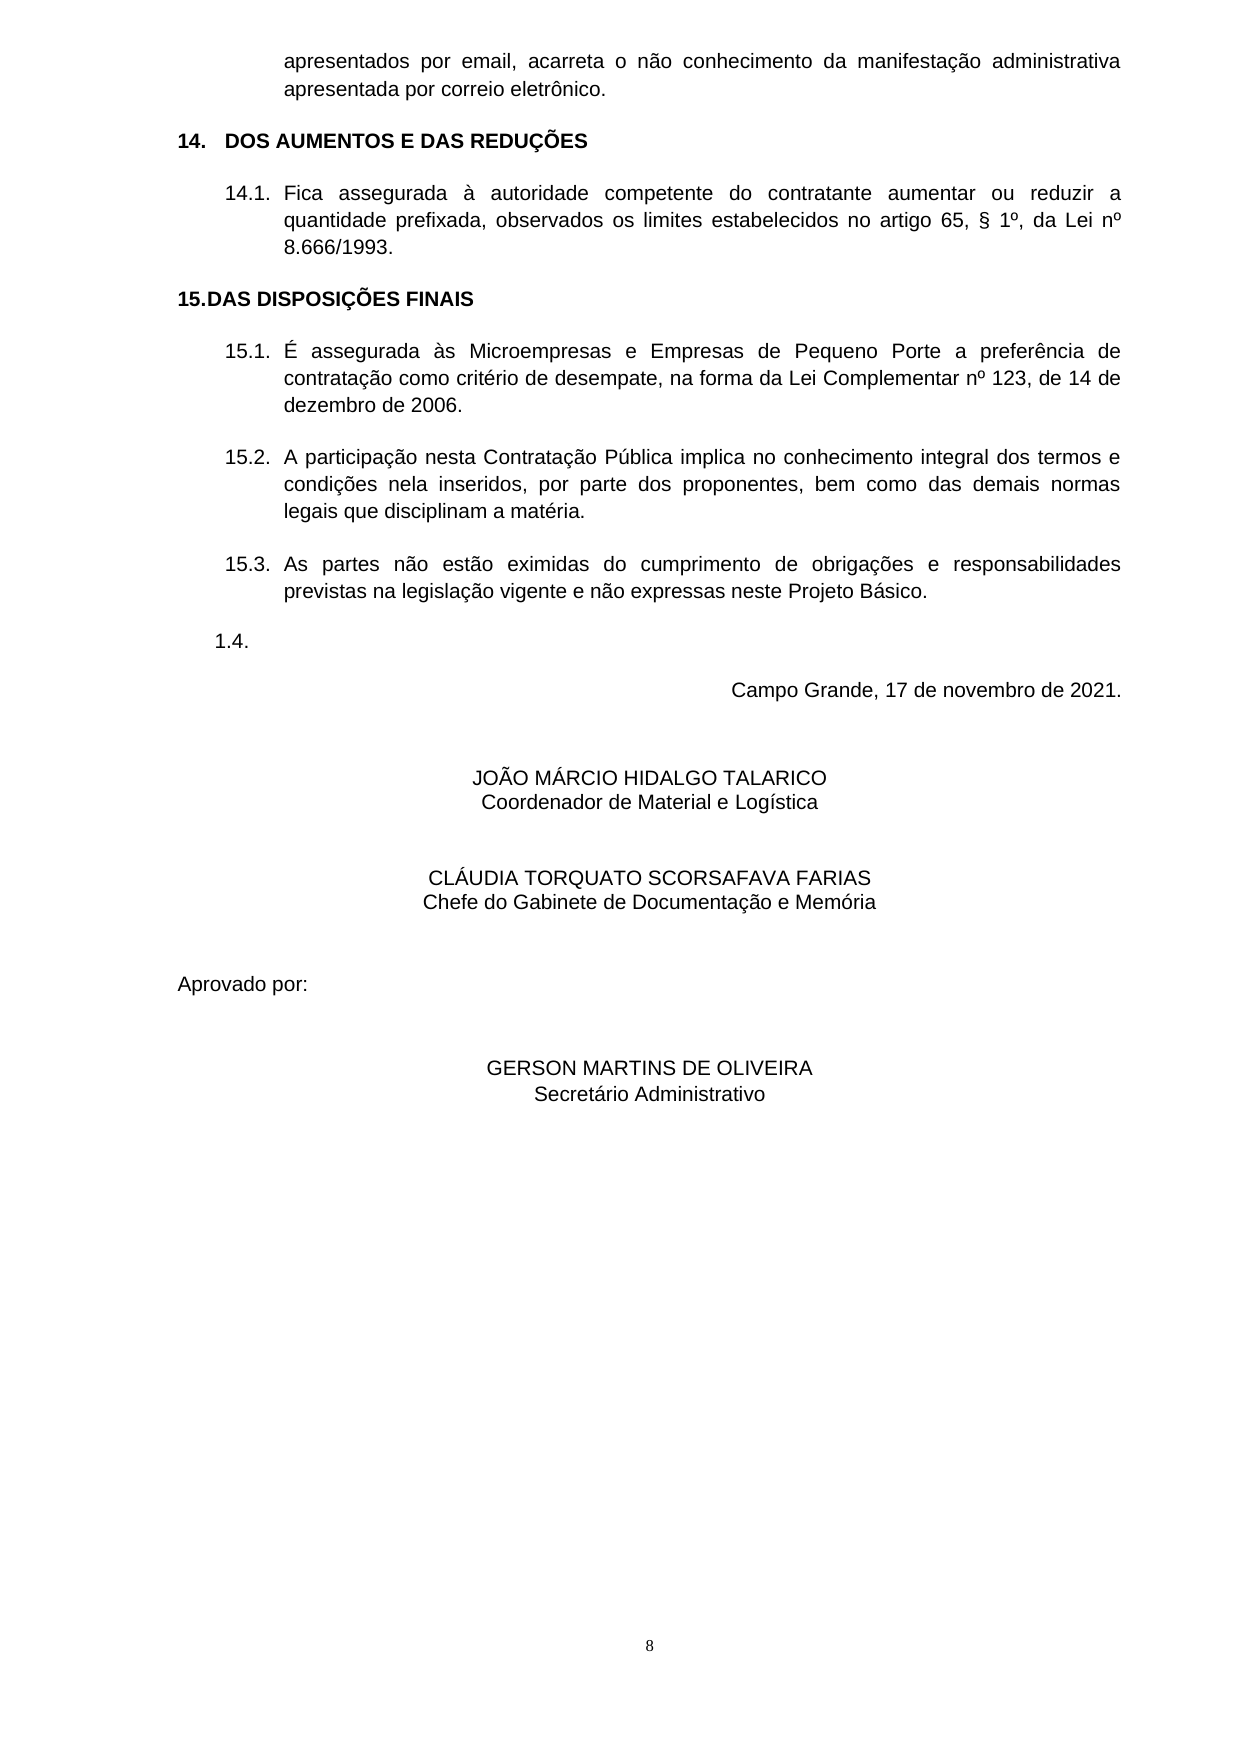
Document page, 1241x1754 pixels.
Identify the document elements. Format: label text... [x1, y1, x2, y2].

list As partes não estão eximidas do cumprimento de obrigações e responsabilidades previstas na legislação vigente e não expressas neste Projeto Básico. [224, 549, 1122, 603]
text Campo Grande, 17 de novembro de 2021. [177, 677, 1122, 701]
text Secretário Administrativo [177, 1079, 1122, 1107]
list apresentados por email, acarreta o não conhecimento da manifestação administrativa apresentada por correio eletrônico. [224, 47, 1122, 101]
list DAS DISPOSIÇÕES FINAIS [177, 285, 1122, 312]
text Coordenador de Material e Logística [177, 790, 1122, 814]
list É assegurada às Microempresas e Empresas de Pequeno Porte a preferência de contratação como critério de desempate, na forma da Lei Complementar nº 123, de 14 de dezembro de 2006. [224, 337, 1122, 418]
text GERSON MARTINS DE OLIVEIRA [177, 1056, 1122, 1079]
list A participação nesta Contratação Pública implica no conhecimento integral dos termos e condições nela inseridos, por parte dos proponentes, bem como das demais normas legais que disciplinam a matéria. [224, 443, 1122, 524]
list DOS AUMENTOS E DAS REDUÇÕES [177, 126, 1122, 153]
text JOÃO MÁRCIO HIDALGO TALARICO [177, 766, 1122, 790]
text Aprovado por: [177, 974, 1122, 995]
text CLÁUDIA TORQUATO SCORSAFAVA FARIAS [177, 866, 1122, 890]
text Chefe do Gabinete de Documentação e Memória [177, 890, 1122, 914]
list Fica assegurada à autoridade competente do contratante aumentar ou reduzir a quantidade prefixada, observados os limites estabelecidos no artigo 65, § 1º, da Lei nº 8.666/1993. [224, 178, 1122, 260]
